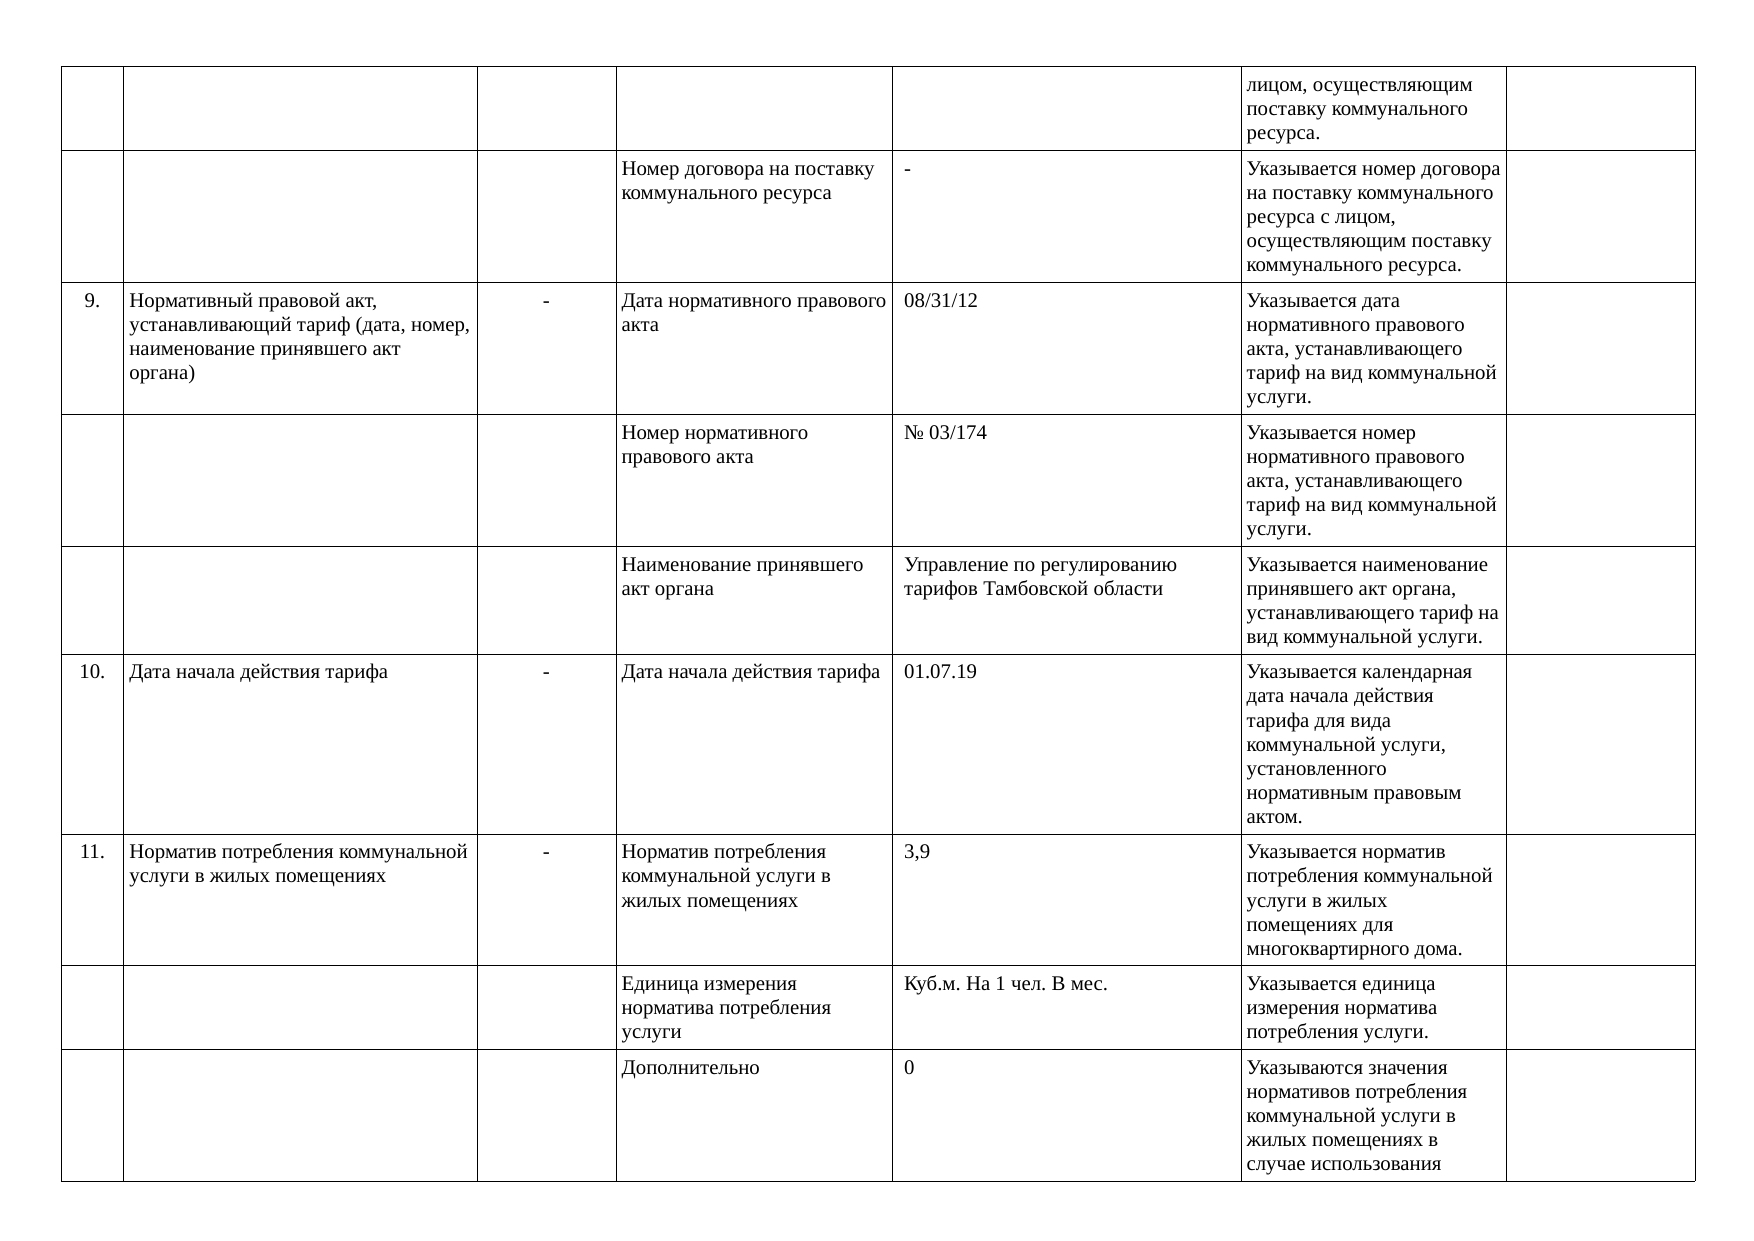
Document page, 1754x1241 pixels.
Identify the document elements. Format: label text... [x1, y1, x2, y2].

table_cell Указывается единица измерения норматива потребления услуги. [1242, 966, 1506, 1049]
table_cell [1507, 835, 1695, 965]
table_cell [478, 1050, 616, 1181]
table_cell 11. [62, 835, 123, 965]
table_cell [62, 1050, 123, 1181]
table_cell [617, 67, 892, 150]
table_cell № 03/174 [893, 415, 1241, 546]
table_cell Норматив потребления коммунальной услуги в жилых помещениях [617, 835, 892, 965]
table_cell [124, 966, 477, 1049]
table_cell [478, 415, 616, 546]
table_cell 0 [893, 1050, 1241, 1181]
table_cell [1507, 415, 1695, 546]
table_cell Куб.м. На 1 чел. В мес. [893, 966, 1241, 1049]
table_cell [124, 415, 477, 546]
table_cell Указывается номер договора на поставку коммунального ресурса с лицом, осуществляющим поставку коммунального ресурса. [1242, 151, 1506, 282]
table_cell 31.08.12 [893, 283, 1241, 414]
table_cell Указывается дата нормативного правового акта, устанавливающего тариф на вид коммунальной услуги. [1242, 283, 1506, 414]
table_cell Номер нормативного правового акта [617, 415, 892, 546]
table_cell [478, 547, 616, 653]
table_cell Указывается номер нормативного правового акта, устанавливающего тариф на вид коммунальной услуги. [1242, 415, 1506, 546]
table_cell [62, 67, 123, 150]
table_cell - [478, 67, 616, 150]
table_cell [1507, 283, 1695, 414]
table_cell [1507, 655, 1695, 833]
table_cell [62, 415, 123, 546]
table_cell [1507, 67, 1695, 150]
table_cell Наименование принявшего акт органа [617, 547, 892, 653]
table_cell лицом, осуществляющим поставку коммунального ресурса. [1242, 67, 1506, 150]
table_cell Дата начала действия тарифа [124, 655, 477, 833]
table_cell Указывается норматив потребления коммунальной услуги в жилых помещениях для многоквартирного дома. [1242, 835, 1506, 965]
table_cell [1507, 151, 1695, 282]
table_cell [478, 966, 616, 1049]
table_cell - [893, 151, 1241, 282]
table_cell - [893, 67, 1241, 150]
table_cell Указываются значения нормативов потребления коммунальной услуги в жилых помещениях в случае использования [1242, 1050, 1506, 1181]
table_cell 9. [62, 283, 123, 414]
table_cell 01.07.19 [893, 655, 1241, 833]
table_cell - [478, 283, 616, 414]
table_cell 10. [62, 655, 123, 833]
table_cell Указывается календарная дата начала действия тарифа для вида коммунальной услуги, установленного нормативным правовым актом. [1242, 655, 1506, 833]
table_cell Нормативный правовой акт, устанавливающий тариф (дата, номер, наименование принявшего акт органа) [124, 283, 477, 414]
table_cell [1507, 547, 1695, 653]
table_cell [478, 151, 616, 282]
table_cell Номер договора на поставку коммунального ресурса [617, 151, 892, 282]
table_cell Дата начала действия тарифа [617, 655, 892, 833]
table_cell [124, 151, 477, 282]
table_cell - [478, 835, 616, 965]
table_cell [62, 966, 123, 1049]
table_cell Дата нормативного правового акта [617, 283, 892, 414]
table_cell [124, 67, 477, 150]
table_cell [1507, 1050, 1695, 1181]
table_cell Дополнительно [617, 1050, 892, 1181]
table_cell [62, 547, 123, 653]
table_cell [1507, 966, 1695, 1049]
table_cell - [478, 655, 616, 833]
table_cell Норматив потребления коммунальной услуги в жилых помещениях [124, 835, 477, 965]
table_cell [62, 151, 123, 282]
table_cell Указывается наименование принявшего акт органа, устанавливающего тариф на вид коммунальной услуги. [1242, 547, 1506, 653]
table_cell 3,9 [893, 835, 1241, 965]
table_cell Единица измерения норматива потребления услуги [617, 966, 892, 1049]
table_cell [124, 1050, 477, 1181]
table_cell Управление по регулированию тарифов Тамбовской области [893, 547, 1241, 653]
table_cell [124, 547, 477, 653]
